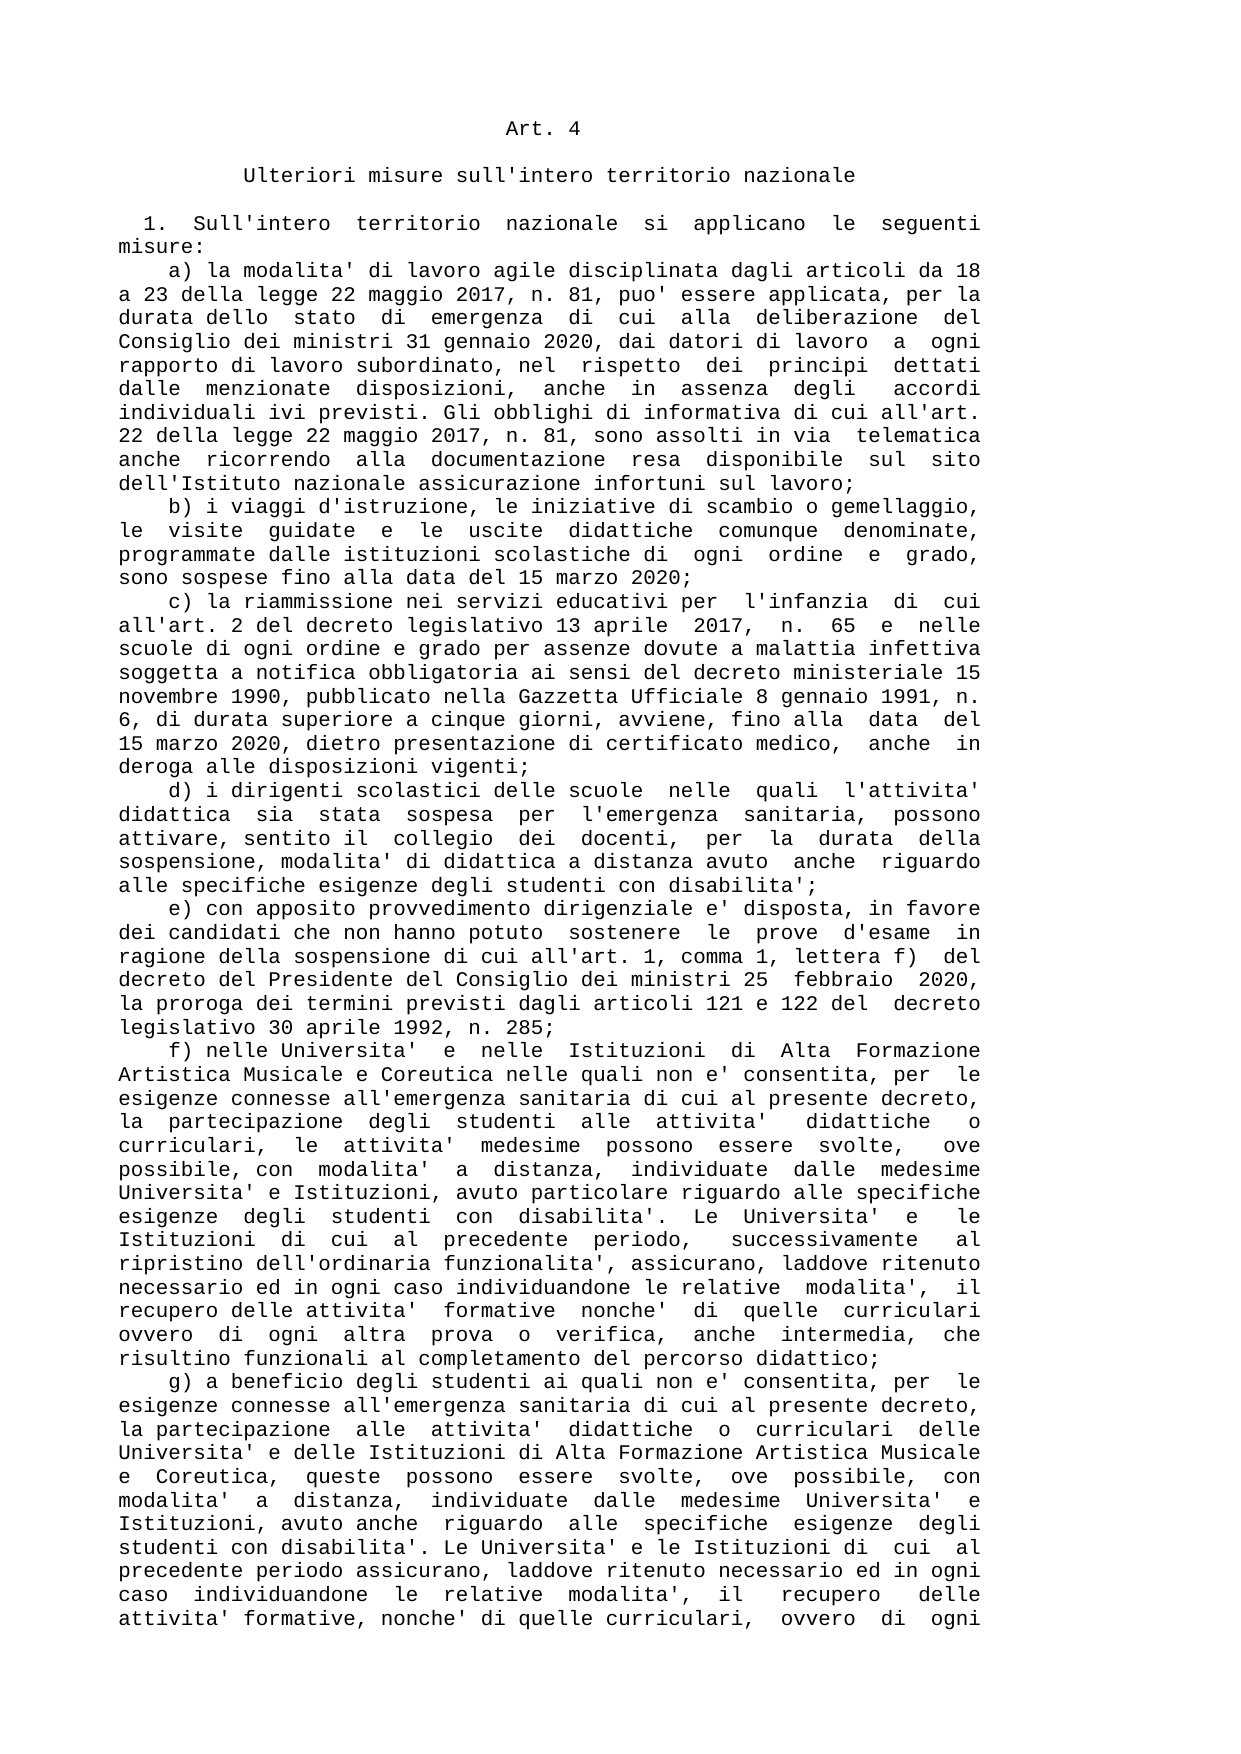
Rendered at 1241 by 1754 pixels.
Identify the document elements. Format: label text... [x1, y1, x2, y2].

text dalle menzionate disposizioni, anche in assenza degli accordi [118, 378, 1122, 402]
text novembre 1990, pubblicato nella Gazzetta Ufficiale 8 gennaio 1991, n. [118, 686, 1122, 709]
text esigenze connesse all'emergenza sanitaria di cui al presente decreto, [118, 1395, 1122, 1419]
text anche ricorrendo alla documentazione resa disponibile sul sito [118, 449, 1122, 473]
text didattica sia stata sospesa per l'emergenza sanitaria, possono [118, 804, 1122, 827]
text sospensione, modalita' di didattica a distanza avuto anche riguardo [118, 851, 1122, 875]
text e) con apposito provvedimento dirigenziale e' disposta, in favore [118, 898, 1122, 922]
text decreto del Presidente del Consiglio dei ministri 25 febbraio 2020, [118, 969, 1122, 993]
text dell'Istituto nazionale assicurazione infortuni sul lavoro; [118, 473, 1122, 496]
text ragione della sospensione di cui all'art. 1, comma 1, lettera f) del [118, 946, 1122, 969]
text d) i dirigenti scolastici delle scuole nelle quali l'attivita' [118, 780, 1122, 804]
text risultino funzionali al completamento del percorso didattico; [118, 1348, 1122, 1371]
text dei candidati che non hanno potuto sostenere le prove d'esame in [118, 922, 1122, 946]
text 15 marzo 2020, dietro presentazione di certificato medico, anche in [118, 733, 1122, 757]
text la partecipazione alle attivita' didattiche o curriculari delle [118, 1419, 1122, 1442]
text alle specifiche esigenze degli studenti con disabilita'; [118, 875, 1122, 898]
text la partecipazione degli studenti alle attivita' didattiche o [118, 1111, 1122, 1135]
text Artistica Musicale e Coreutica nelle quali non e' consentita, per le [118, 1064, 1122, 1088]
text soggetta a notifica obbligatoria ai sensi del decreto ministeriale 15 [118, 662, 1122, 686]
text g) a beneficio degli studenti ai quali non e' consentita, per le [118, 1371, 1122, 1395]
text esigenze connesse all'emergenza sanitaria di cui al presente decreto, [118, 1088, 1122, 1111]
text durata dello stato di emergenza di cui alla deliberazione del [118, 307, 1122, 331]
text deroga alle disposizioni vigenti; [118, 757, 1122, 780]
text legislativo 30 aprile 1992, n. 285; [118, 1017, 1122, 1040]
text a) la modalita' di lavoro agile disciplinata dagli articoli da 18 [118, 260, 1122, 284]
text Istituzioni, avuto anche riguardo alle specifiche esigenze degli [118, 1513, 1122, 1537]
text Istituzioni di cui al precedente periodo, successivamente al [118, 1229, 1122, 1253]
text c) la riammissione nei servizi educativi per l'infanzia di cui [118, 591, 1122, 615]
text e Coreutica, queste possono essere svolte, ove possibile, con [118, 1466, 1122, 1489]
text misure: [118, 236, 1122, 260]
text 6, di durata superiore a cinque giorni, avviene, fino alla data del [118, 709, 1122, 733]
text b) i viaggi d'istruzione, le iniziative di scambio o gemellaggio, [118, 496, 1122, 520]
text scuole di ogni ordine e grado per assenze dovute a malattia infettiva [118, 638, 1122, 662]
text 22 della legge 22 maggio 2017, n. 81, sono assolti in via telematica [118, 426, 1122, 449]
text la proroga dei termini previsti dagli articoli 121 e 122 del decreto [118, 993, 1122, 1017]
text caso individuandone le relative modalita', il recupero delle [118, 1584, 1122, 1608]
text Art. 4 [118, 118, 1122, 142]
text Universita' e delle Istituzioni di Alta Formazione Artistica Musicale [118, 1442, 1122, 1466]
text studenti con disabilita'. Le Universita' e le Istituzioni di cui al [118, 1537, 1122, 1561]
text attivita' formative, nonche' di quelle curriculari, ovvero di ogni [118, 1608, 1122, 1631]
text a 23 della legge 22 maggio 2017, n. 81, puo' essere applicata, per la [118, 284, 1122, 307]
text programmate dalle istituzioni scolastiche di ogni ordine e grado, [118, 544, 1122, 567]
text recupero delle attivita' formative nonche' di quelle curriculari [118, 1300, 1122, 1324]
text le visite guidate e le uscite didattiche comunque denominate, [118, 520, 1122, 544]
text possibile, con modalita' a distanza, individuate dalle medesime [118, 1158, 1122, 1182]
text attivare, sentito il collegio dei docenti, per la durata della [118, 827, 1122, 851]
text sono sospese fino alla data del 15 marzo 2020; [118, 567, 1122, 591]
text all'art. 2 del decreto legislativo 13 aprile 2017, n. 65 e nelle [118, 615, 1122, 638]
text Ulteriori misure sull'intero territorio nazionale [118, 165, 1122, 189]
text ripristino dell'ordinaria funzionalita', assicurano, laddove ritenuto [118, 1253, 1122, 1277]
text 1. Sull'intero territorio nazionale si applicano le seguenti [118, 213, 1122, 236]
text Consiglio dei ministri 31 gennaio 2020, dai datori di lavoro a ogni [118, 331, 1122, 354]
text esigenze degli studenti con disabilita'. Le Universita' e le [118, 1206, 1122, 1229]
text modalita' a distanza, individuate dalle medesime Universita' e [118, 1489, 1122, 1513]
text precedente periodo assicurano, laddove ritenuto necessario ed in ogni [118, 1561, 1122, 1584]
text necessario ed in ogni caso individuandone le relative modalita', il [118, 1277, 1122, 1300]
text Universita' e Istituzioni, avuto particolare riguardo alle specifiche [118, 1182, 1122, 1206]
text ovvero di ogni altra prova o verifica, anche intermedia, che [118, 1324, 1122, 1348]
text f) nelle Universita' e nelle Istituzioni di Alta Formazione [118, 1040, 1122, 1064]
text rapporto di lavoro subordinato, nel rispetto dei principi dettati [118, 354, 1122, 378]
text individuali ivi previsti. Gli obblighi di informativa di cui all'art. [118, 402, 1122, 426]
text curriculari, le attivita' medesime possono essere svolte, ove [118, 1135, 1122, 1158]
